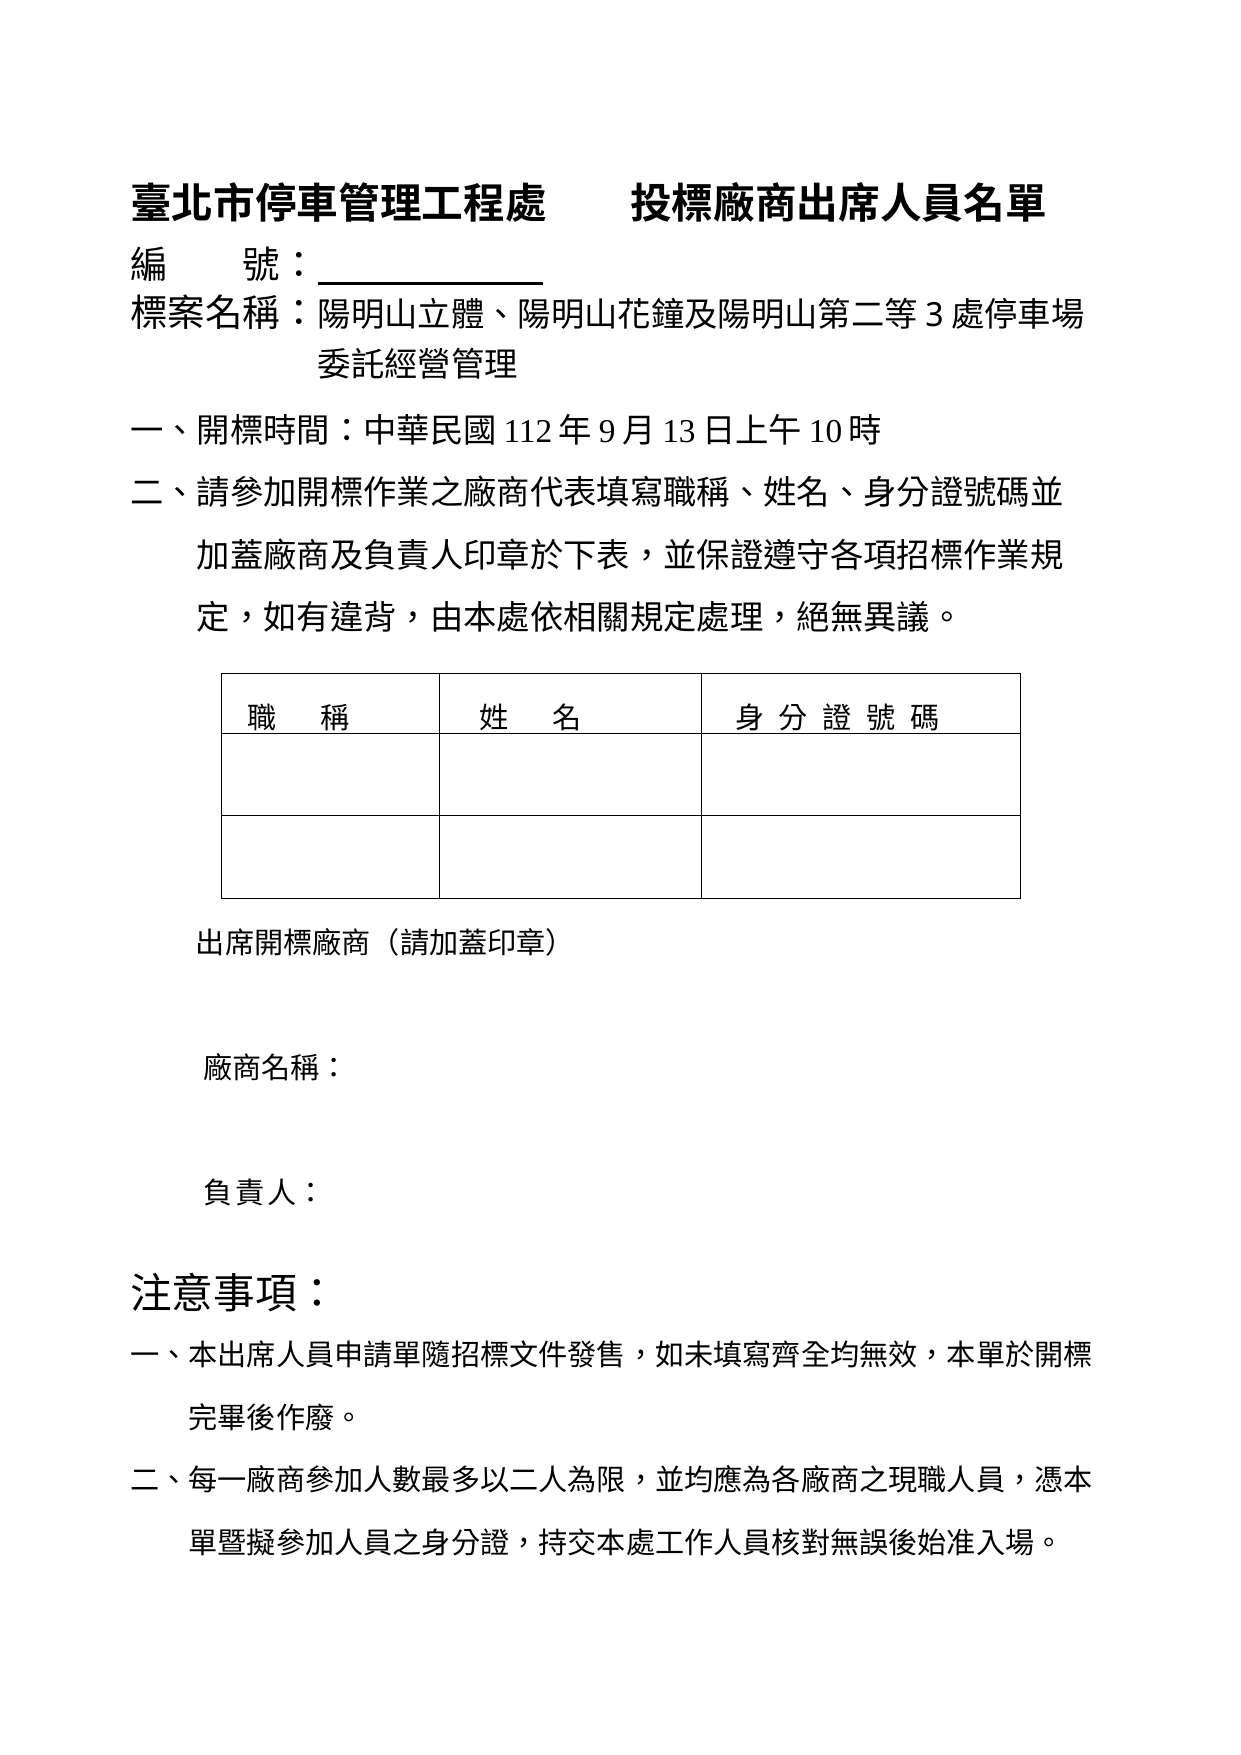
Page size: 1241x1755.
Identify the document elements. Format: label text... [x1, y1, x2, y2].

table_header 姓 名 [440, 674, 701, 732]
text 出席開標廠商（請加蓋印章） [130, 899, 1093, 961]
table_cell [222, 734, 439, 815]
table_header 職 稱 [222, 674, 439, 732]
table_header 身 分 證 號 碼 [702, 674, 1020, 732]
text 臺北市停車管理工程處 投標廠商出席人員名單 [130, 158, 1093, 221]
table_cell [702, 734, 1020, 815]
text 廠商名稱： [130, 1024, 1093, 1086]
text 二、請參加開標作業之廠商代表填寫職稱、姓名、身分證號碼並加蓋廠商及負責人印章於下表，並保證遵守各項招標作業規定，如有違背，由本處依相關規定處理，絕無異議。 [130, 448, 1093, 636]
table_cell [440, 734, 701, 815]
text 一、開標時間：中華民國112年9月13日上午10時 [130, 386, 1093, 448]
text 注意事項： [130, 1249, 1093, 1311]
table_cell [440, 816, 701, 898]
text 標案名稱：陽明山立體、陽明山花鐘及陽明山第二等3處停車場委託經營管理 [130, 283, 1093, 386]
table_cell [222, 816, 439, 898]
table_cell [702, 816, 1020, 898]
text 二、每一廠商參加人數最多以二人為限，並均應為各廠商之現職人員，憑本單暨擬參加人員之身分證，持交本處工作人員核對無誤後始准入場。 [130, 1436, 1093, 1561]
text 編 號： [130, 221, 1093, 283]
text 一、本出席人員申請單隨招標文件發售，如未填寫齊全均無效，本單於開標完畢後作廢。 [130, 1311, 1093, 1436]
text 負責人： [130, 1149, 1093, 1211]
